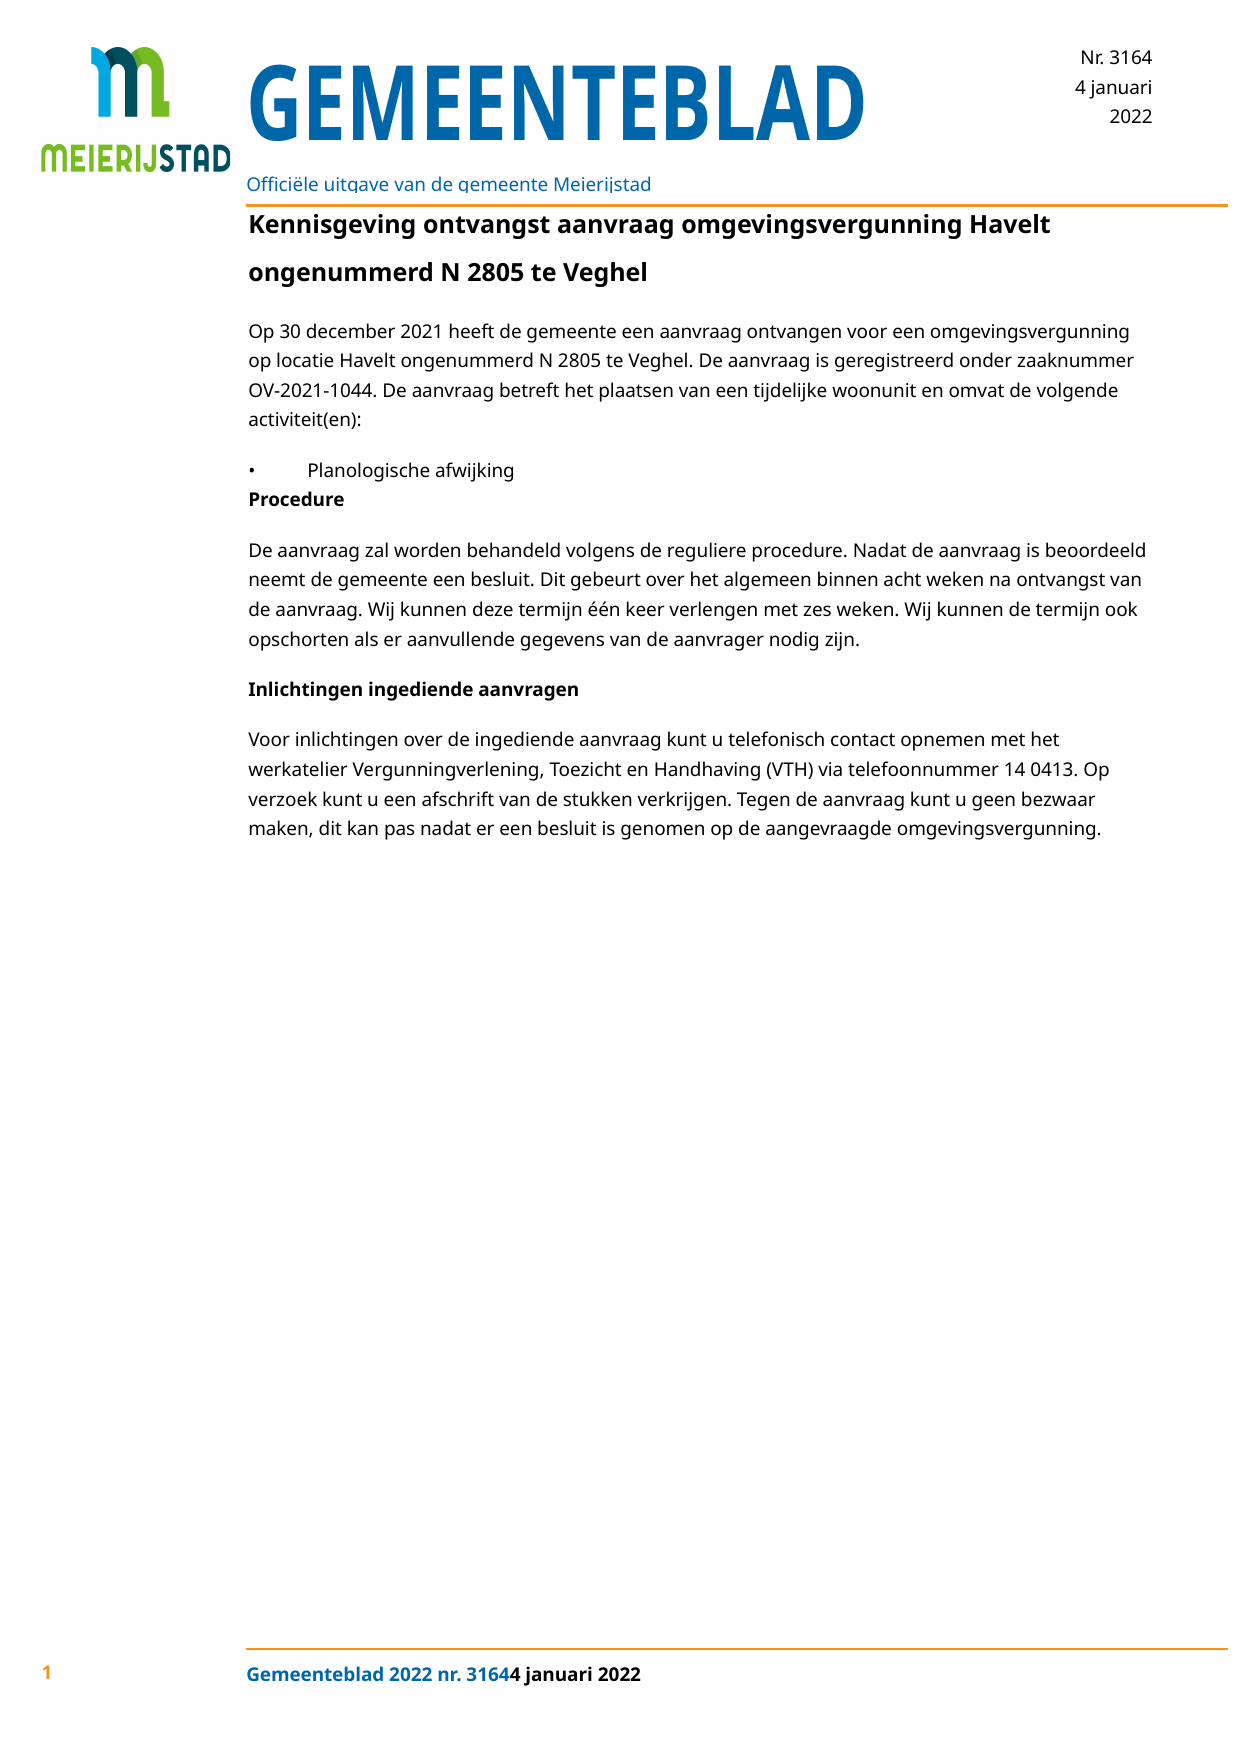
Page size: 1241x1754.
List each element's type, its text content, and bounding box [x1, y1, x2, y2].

text Op 30 december 2021 heeft de gemeente een aanvraag ontvangen voor een omgevingsvergunning op locatie Havelt ongenummerd N 2805 te Veghel. De aanvraag is geregistreerd onder zaaknummer OV-2021-1044. De aanvraag betreft het plaatsen van een tijdelijke woonunit en omvat de volgende activiteit(en): [248, 318, 1152, 432]
text De aanvraag zal worden behandeld volgens de reguliere procedure. Nadat de aanvraag is beoordeeld neemt de gemeente een besluit. Dit gebeurt over het algemeen binnen acht weken na ontvangst van de aanvraag. Wij kunnen deze termijn één keer verlengen met zes weken. Wij kunnen de termijn ook opschorten als er aanvullende gegevens van de aanvrager nodig zijn. [248, 537, 1152, 652]
list Planologische afwijking [248, 457, 1152, 483]
text Kennisgeving ontvangst aanvraag omgevingsvergunning Havelt ongenummerd N 2805 te Veghel [248, 207, 1152, 288]
text Inlichtingen ingediende aanvragen [248, 676, 1152, 702]
text Procedure [248, 487, 1152, 512]
picture [41, 47, 231, 172]
text Voor inlichtingen over de ingediende aanvraag kunt u telefonisch contact opnemen met het werkatelier Vergunningverlening, Toezicht en Handhaving (VTH) via telefoonnummer 14 0413. Op verzoek kunt u een afschrift van de stukken verkrijgen. Tegen de aanvraag kunt u geen bezwaar maken, dit kan pas nadat er een besluit is genomen op de aangevraagde omgevingsvergunning. [248, 727, 1152, 841]
